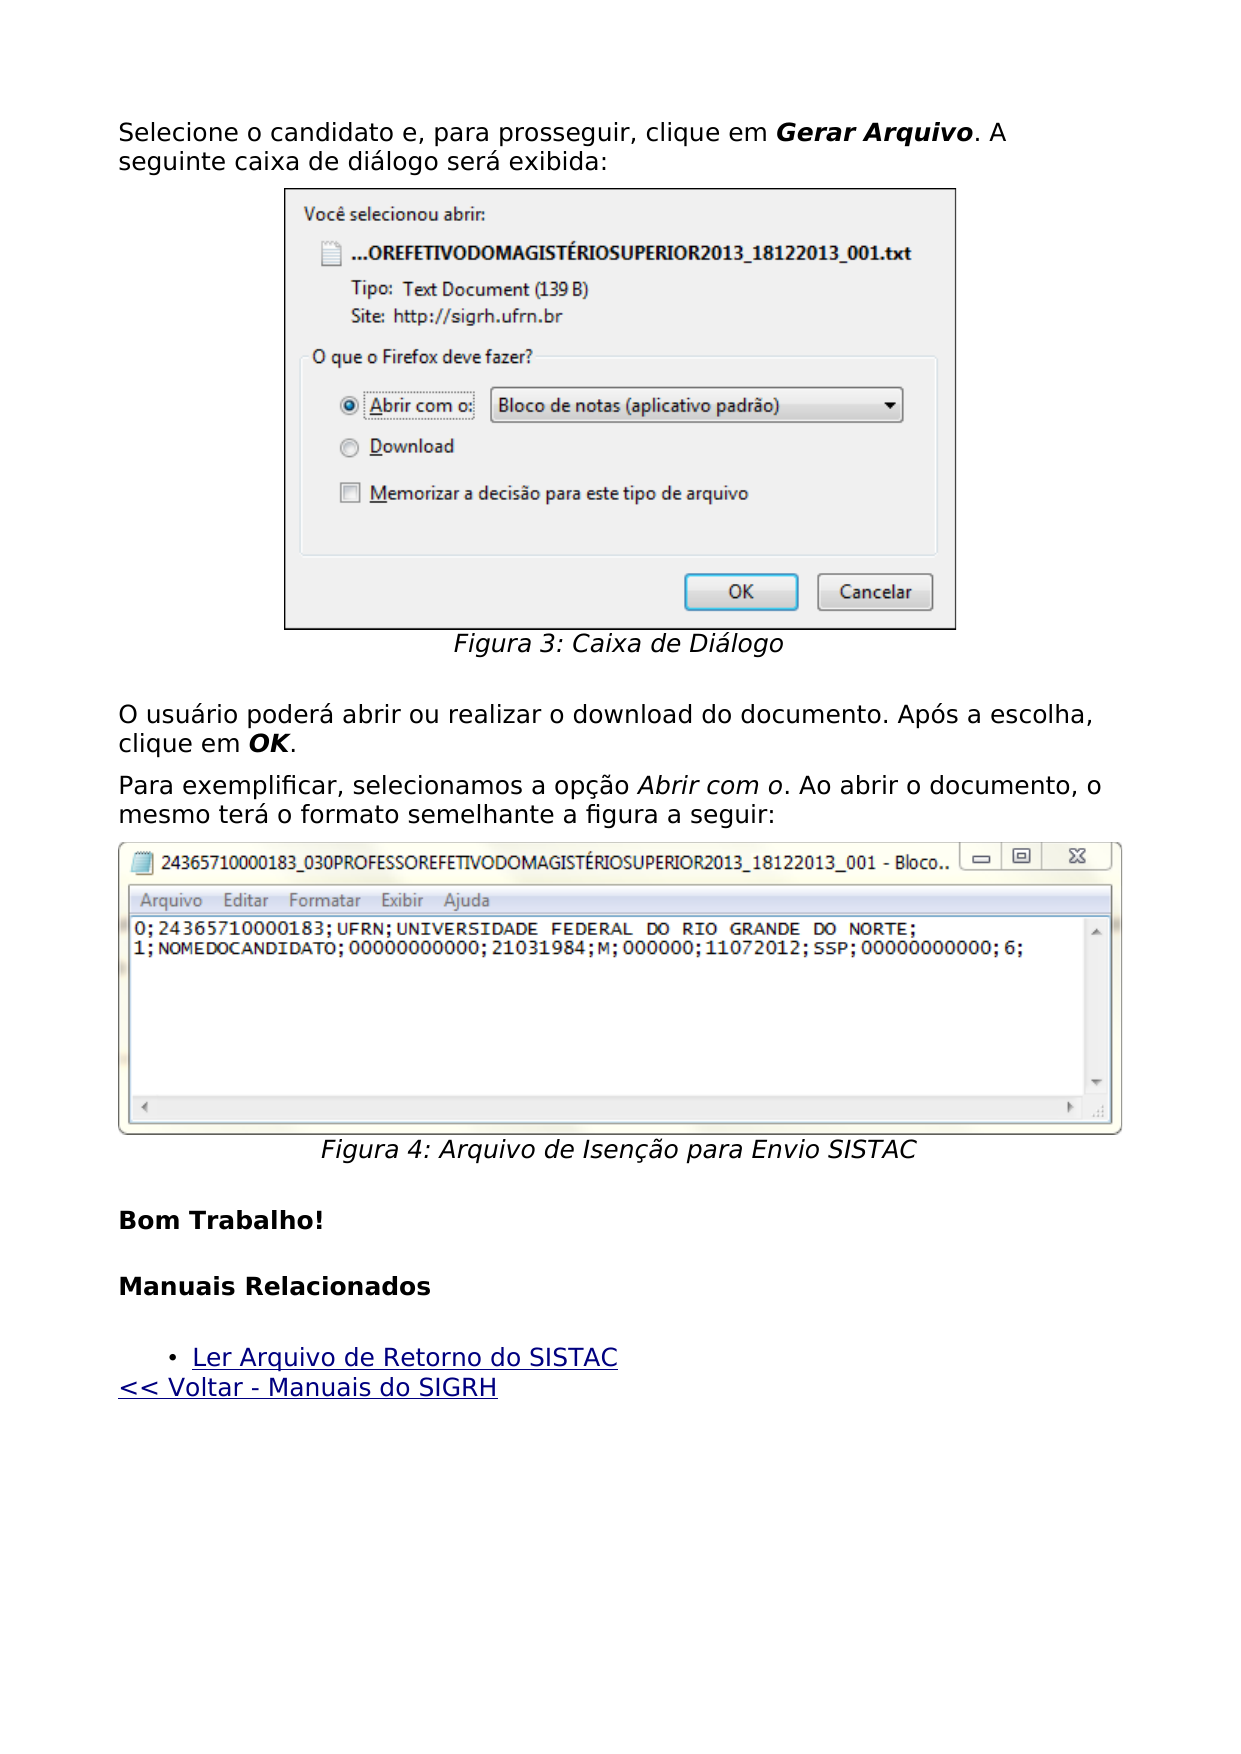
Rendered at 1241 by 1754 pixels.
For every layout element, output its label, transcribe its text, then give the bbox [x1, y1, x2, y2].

text O usuário poderá abrir ou realizar o download do documento. Após a escolha, clique em OK. [118, 700, 1122, 759]
text Figura 4: Arquivo de Isenção para Envio SISTAC [118, 1135, 1122, 1164]
subtitle Manuais Relacionados [118, 1272, 1122, 1302]
list Ler Arquivo de Retorno do SISTAC [177, 1344, 1122, 1373]
text Figura 3: Caixa de Diálogo [284, 630, 956, 659]
text << Voltar - Manuais do SIGRH [118, 1373, 1122, 1402]
picture [118, 842, 1123, 1135]
text Para exemplificar, selecionamos a opção Abrir com o. Ao abrir o documento, o mesmo terá o formato semelhante a figura a seguir: [118, 771, 1122, 829]
text Bom Trabalho! [118, 1206, 1122, 1235]
picture [284, 188, 957, 630]
text Selecione o candidato e, para prosseguir, clique em Gerar Arquivo. A seguinte caixa de diálogo será exibida: [118, 118, 1122, 176]
